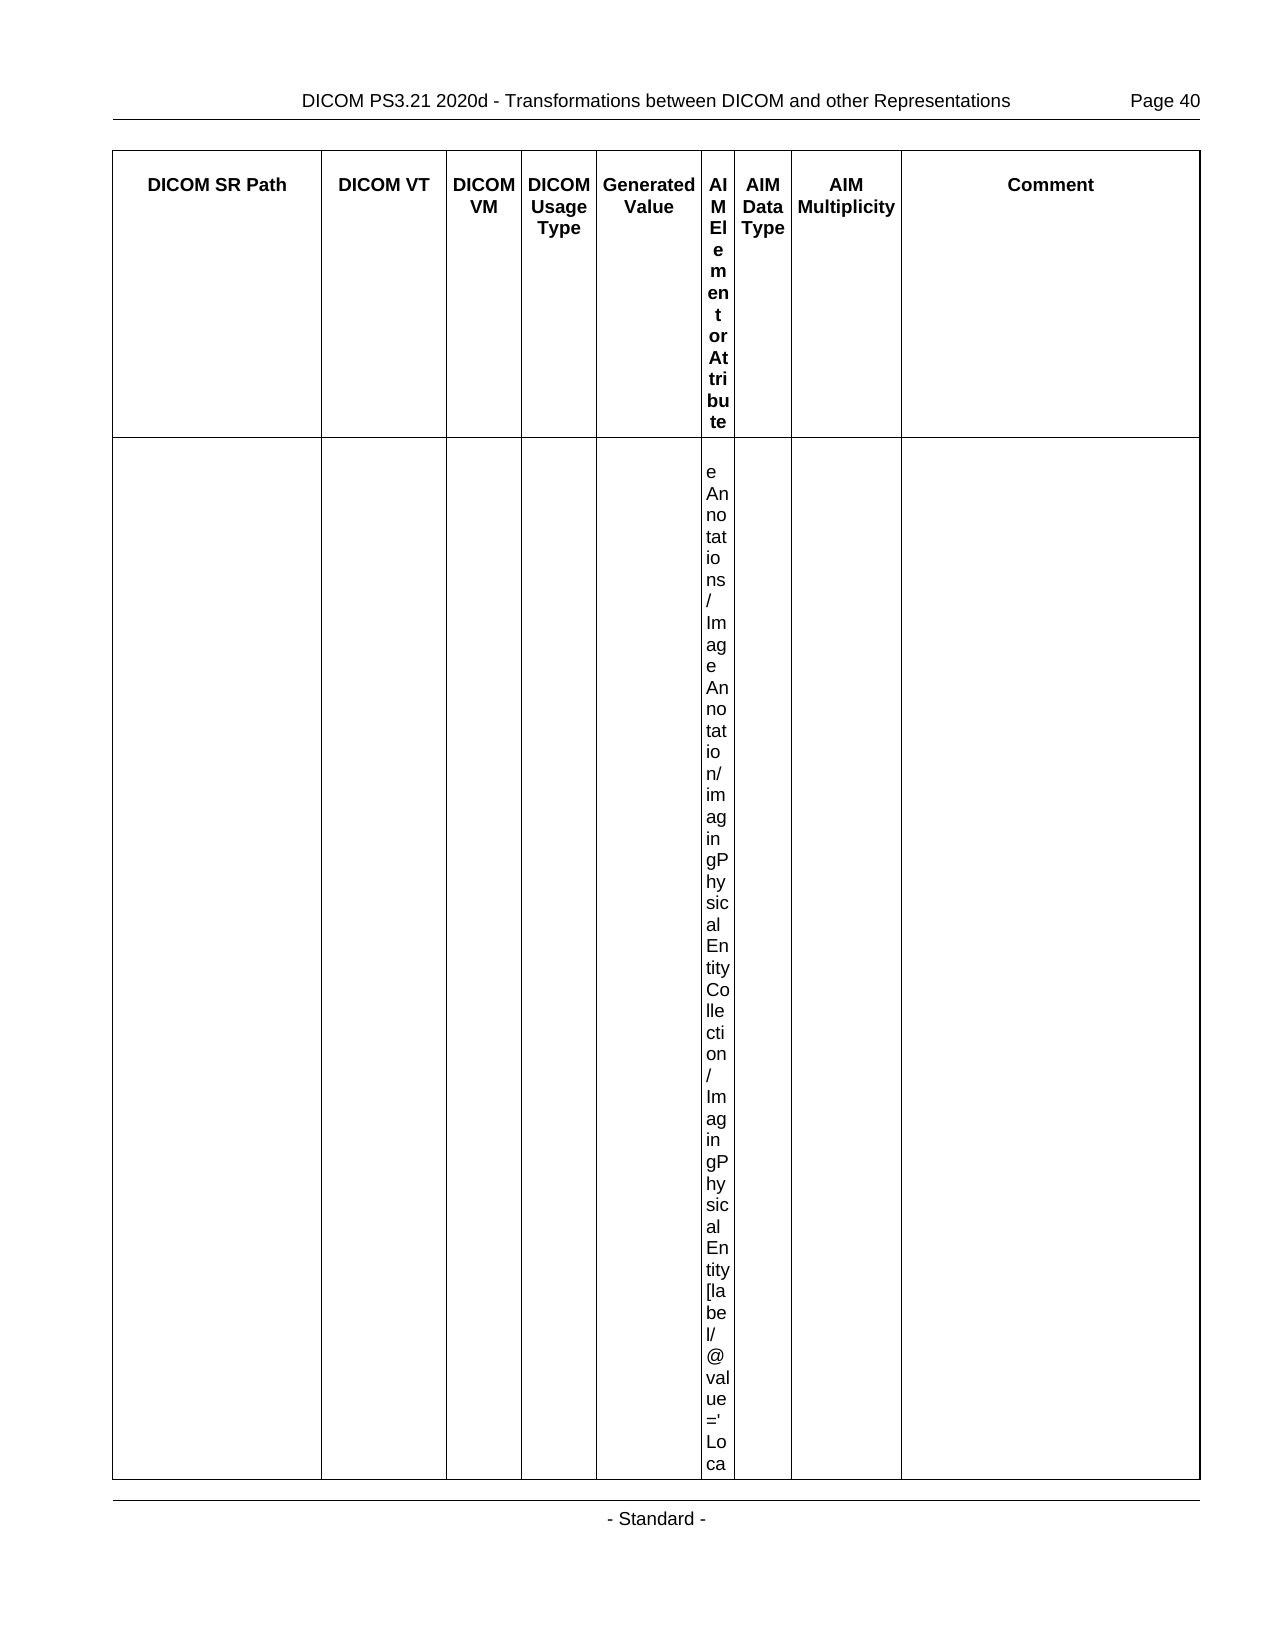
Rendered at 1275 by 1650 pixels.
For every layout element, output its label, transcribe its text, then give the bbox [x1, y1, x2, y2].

table_header DICOM VM [447, 151, 521, 437]
table_cell [735, 438, 791, 1478]
table_cell e​Annotations/​Image​Annotation/​imagingPhysical​Entity​Collection/​ImagingPhysicalEntity[label/​@value='Loca [702, 438, 734, 1478]
table_header DICOM Usage Type [522, 151, 596, 437]
table_cell [792, 438, 901, 1478]
table_header AIM Data Type [735, 151, 791, 437]
table_header Generated Value [597, 151, 701, 437]
table_cell [322, 438, 446, 1478]
table_header AIM Multiplicity [792, 151, 901, 437]
table_cell [447, 438, 521, 1478]
table_header AIM Element or Attribute [702, 151, 734, 437]
table_header DICOM SR Path [113, 151, 321, 437]
table_header Comment [902, 151, 1199, 437]
table_cell [597, 438, 701, 1478]
table_cell [902, 438, 1199, 1478]
table_header DICOM VT [322, 151, 446, 437]
table_cell [522, 438, 596, 1478]
table_cell [113, 438, 321, 1478]
